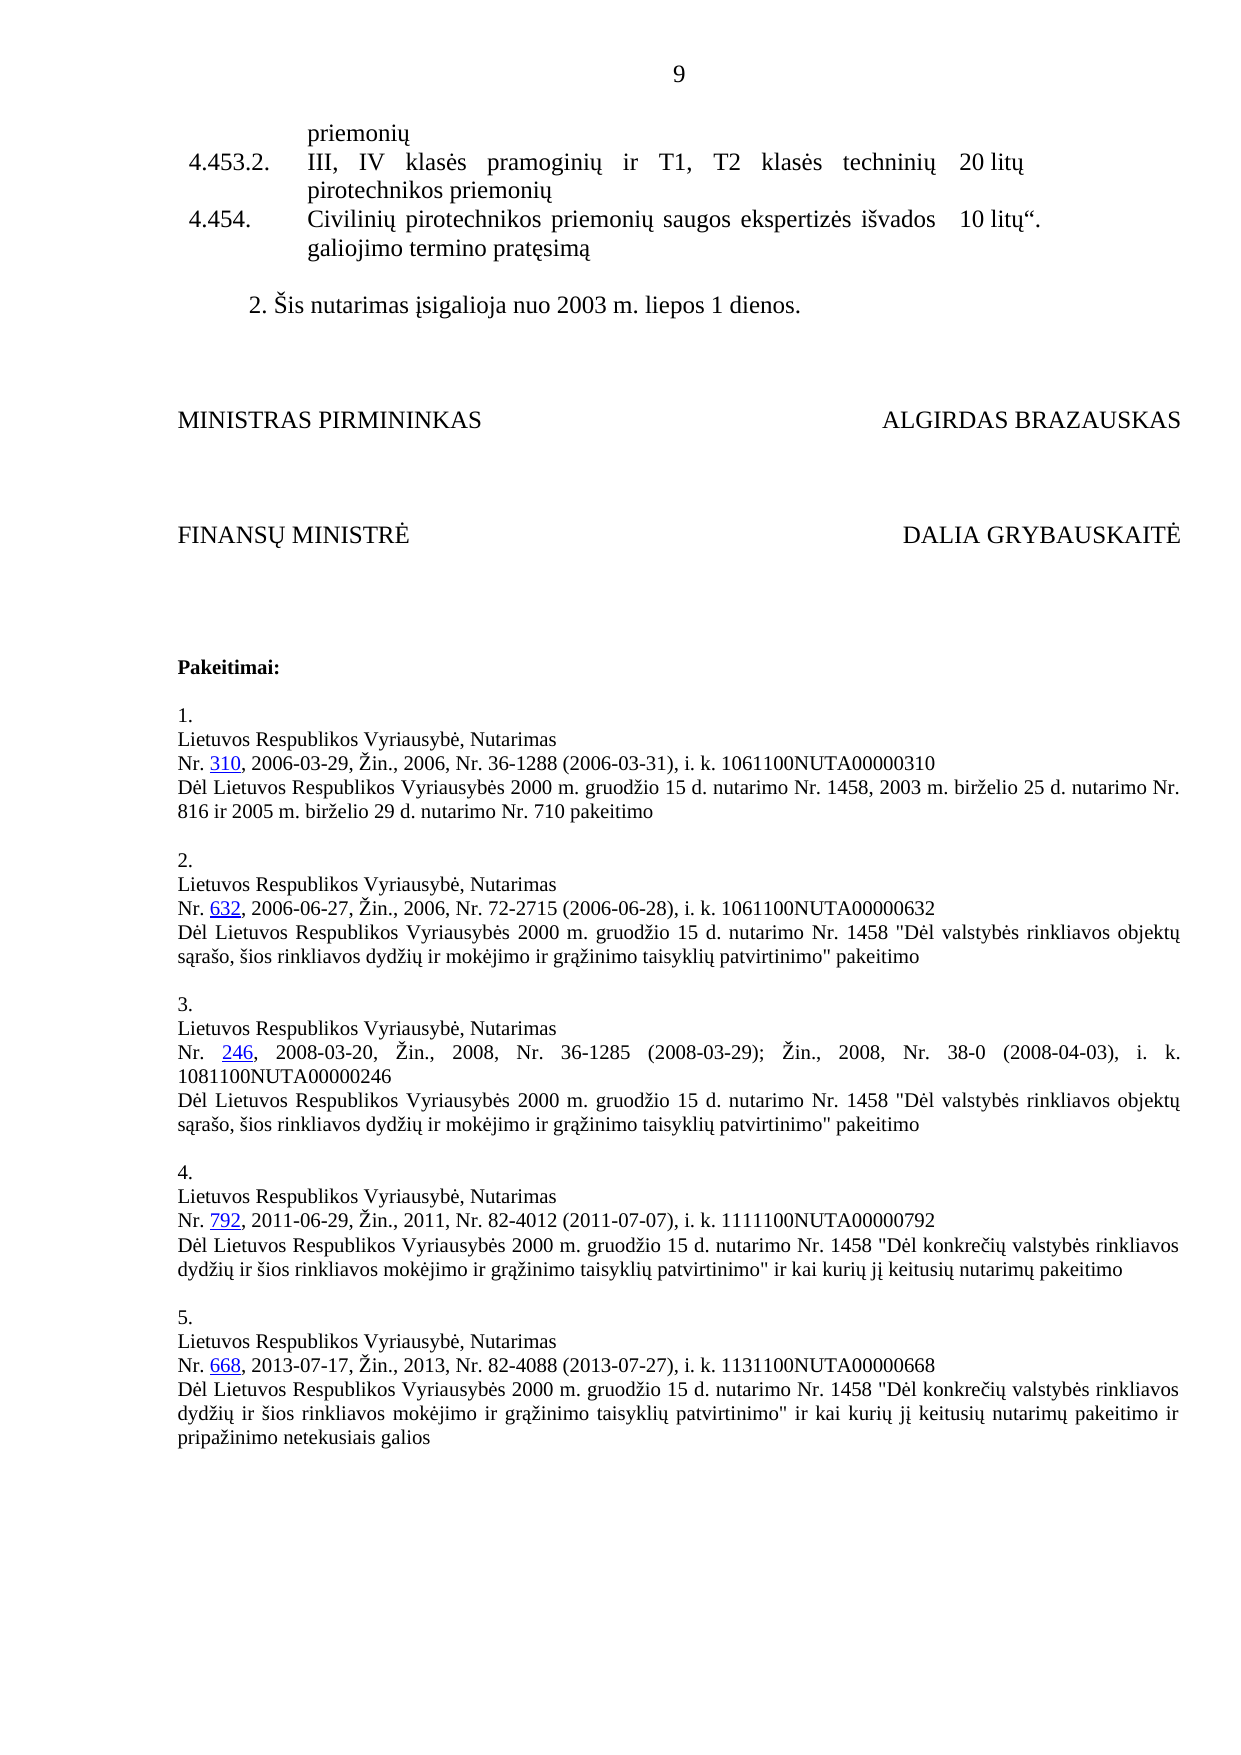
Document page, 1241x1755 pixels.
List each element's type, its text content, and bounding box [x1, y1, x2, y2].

table_cell [948, 118, 1181, 147]
text MINISTRAS PIRMININKAS ALGIRDAS BRAZAUSKAS [177, 406, 1181, 434]
text Nr. 246, 2008-03-20, Žin., 2008, Nr. 36-1285 (2008-03-29); Žin., 2008, Nr. 38-0 (2008-04-03), i. k. 1081100NUTA00000246 [177, 1040, 1181, 1088]
text 2. Šis nutarimas įsigalioja nuo 2003 m. liepos 1 dienos. [207, 291, 1181, 319]
text Nr. 310, 2006-03-29, Žin., 2006, Nr. 36-1288 (2006-03-31), i. k. 1061100NUTA00000310 [177, 751, 1181, 775]
text Lietuvos Respublikos Vyriausybė, Nutarimas [177, 1329, 1181, 1353]
text Lietuvos Respublikos Vyriausybė, Nutarimas [177, 1184, 1181, 1208]
text Dėl Lietuvos Respublikos Vyriausybės 2000 m. gruodžio 15 d. nutarimo Nr. 1458 "Dėl valstybės rinkliavos objektų sąrašo, šios rinkliavos dydžių ir mokėjimo ir grąžinimo taisyklių patvirtinimo" pakeitimo [177, 1088, 1181, 1136]
table_cell [177, 118, 296, 147]
table_cell priemonių [296, 118, 948, 147]
table_cell 20 litų [948, 147, 1181, 204]
text FINANSŲ MINISTRĖ DALIA GRYBAUSKAITĖ [177, 521, 1181, 549]
table_cell III, IV klasės pramoginių ir T1, T2 klasės techninių pirotechnikos priemonių [296, 147, 948, 204]
text Pakeitimai: [177, 655, 1181, 679]
text Dėl Lietuvos Respublikos Vyriausybės 2000 m. gruodžio 15 d. nutarimo Nr. 1458 "Dėl valstybės rinkliavos objektų sąrašo, šios rinkliavos dydžių ir mokėjimo ir grąžinimo taisyklių patvirtinimo" pakeitimo [177, 920, 1181, 968]
text 4. [177, 1160, 1181, 1184]
text Lietuvos Respublikos Vyriausybė, Nutarimas [177, 727, 1181, 751]
text Nr. 632, 2006-06-27, Žin., 2006, Nr. 72-2715 (2006-06-28), i. k. 1061100NUTA00000632 [177, 896, 1181, 920]
text 5. [177, 1305, 1181, 1329]
text 2. [177, 847, 1181, 872]
text Nr. 792, 2011-06-29, Žin., 2011, Nr. 82-4012 (2011-07-07), i. k. 1111100NUTA00000792 [177, 1208, 1181, 1232]
text Nr. 668, 2013-07-17, Žin., 2013, Nr. 82-4088 (2013-07-27), i. k. 1131100NUTA00000668 [177, 1353, 1181, 1377]
text Lietuvos Respublikos Vyriausybė, Nutarimas [177, 872, 1181, 896]
text 1. [177, 703, 1181, 727]
text 3. [177, 992, 1181, 1016]
text Dėl Lietuvos Respublikos Vyriausybės 2000 m. gruodžio 15 d. nutarimo Nr. 1458 "Dėl konkrečių valstybės rinkliavos dydžių ir šios rinkliavos mokėjimo ir grąžinimo taisyklių patvirtinimo" ir kai kurių jį keitusių nutarimų pakeitimo [177, 1232, 1181, 1281]
table_cell 10 litų“. [948, 204, 1181, 262]
table_cell Civilinių pirotechnikos priemonių saugos ekspertizės išvados galiojimo termino pratęsimą [296, 204, 948, 262]
text Dėl Lietuvos Respublikos Vyriausybės 2000 m. gruodžio 15 d. nutarimo Nr. 1458 "Dėl konkrečių valstybės rinkliavos dydžių ir šios rinkliavos mokėjimo ir grąžinimo taisyklių patvirtinimo" ir kai kurių jį keitusių nutarimų pakeitimo ir pripažinimo netekusiais galios [177, 1377, 1181, 1449]
text Lietuvos Respublikos Vyriausybė, Nutarimas [177, 1016, 1181, 1040]
table_cell 4.454. [177, 204, 296, 262]
text Dėl Lietuvos Respublikos Vyriausybės 2000 m. gruodžio 15 d. nutarimo Nr. 1458, 2003 m. birželio 25 d. nutarimo Nr. 816 ir 2005 m. birželio 29 d. nutarimo Nr. 710 pakeitimo [177, 775, 1181, 823]
table_cell 4.453.2. [177, 147, 296, 204]
